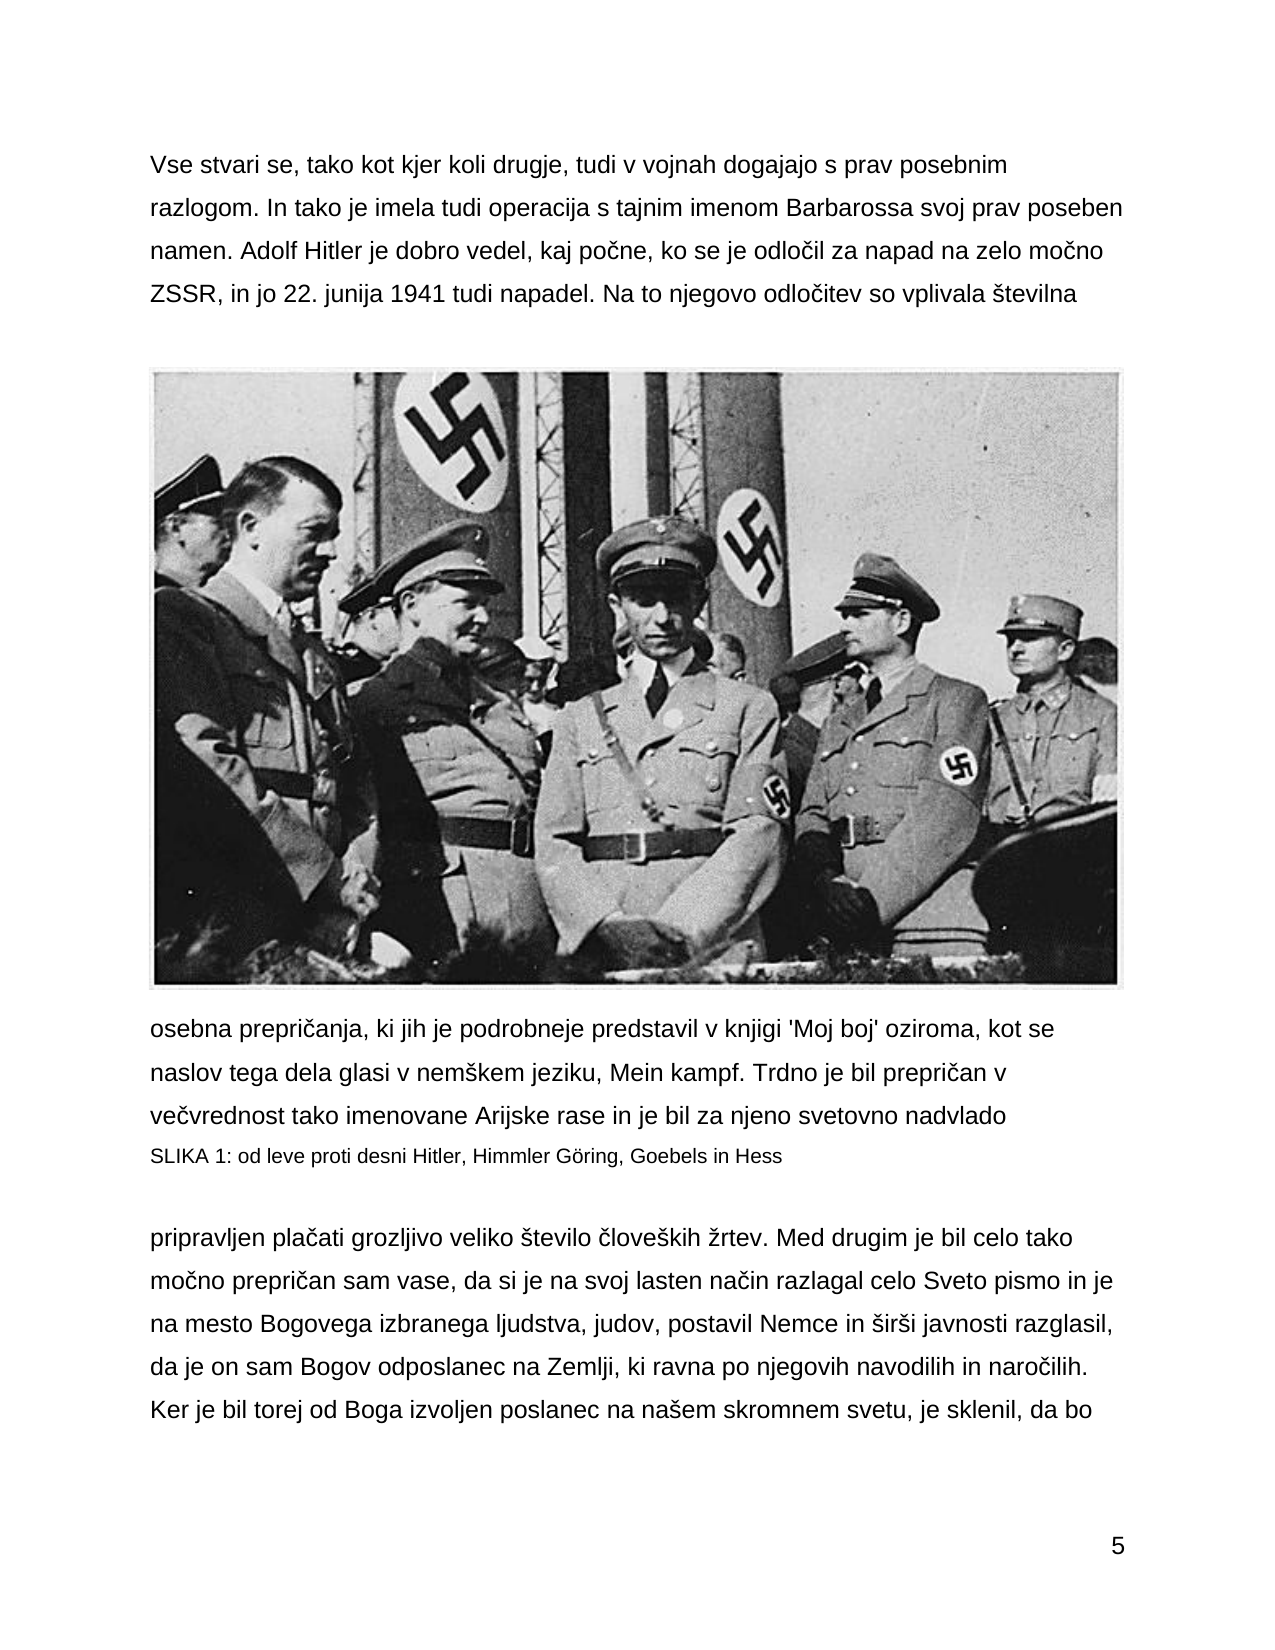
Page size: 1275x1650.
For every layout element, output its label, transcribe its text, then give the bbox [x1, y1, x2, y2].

text pripravljen plačati grozljivo veliko število človeških žrtev. Med drugim je bil celo tako močno prepričan sam vase, da si je na svoj lasten način razlagal celo Sveto pismo in je na mesto Bogovega izbranega ljudstva, judov, postavil Nemce in širši javnosti razglasil, da je on sam Bogov odposlanec na Zemlji, ki ravna po njegovih navodilih in naročilih. Ker je bil torej od Boga izvoljen poslanec na našem skromnem svetu, je sklenil, da bo [150, 1223, 1125, 1424]
picture [148, 367, 1124, 990]
text SLIKA 1: od leve proti desni Hitler, Himmler Göring, Goebels in Hess [150, 1144, 1125, 1168]
text Vse stvari se, tako kot kjer koli drugje, tudi v vojnah dogajajo s prav posebnim razlogom. In tako je imela tudi operacija s tajnim imenom Barbarossa svoj prav poseben namen. Adolf Hitler je dobro vedel, kaj počne, ko se je odločil za napad na zelo močno ZSSR, in jo 22. junija 1941 tudi napadel. Na to njegovo odločitev so vplivala številna osebna prepričanja, ki jih je podrobneje predstavil v knjigi 'Moj boj' oziroma, kot se naslov tega dela glasi v nemškem jeziku, Mein kampf. Trdno je bil prepričan v večvrednost tako imenovane Arijske rase in je bil za njeno svetovno nadvlado [150, 150, 1125, 1129]
